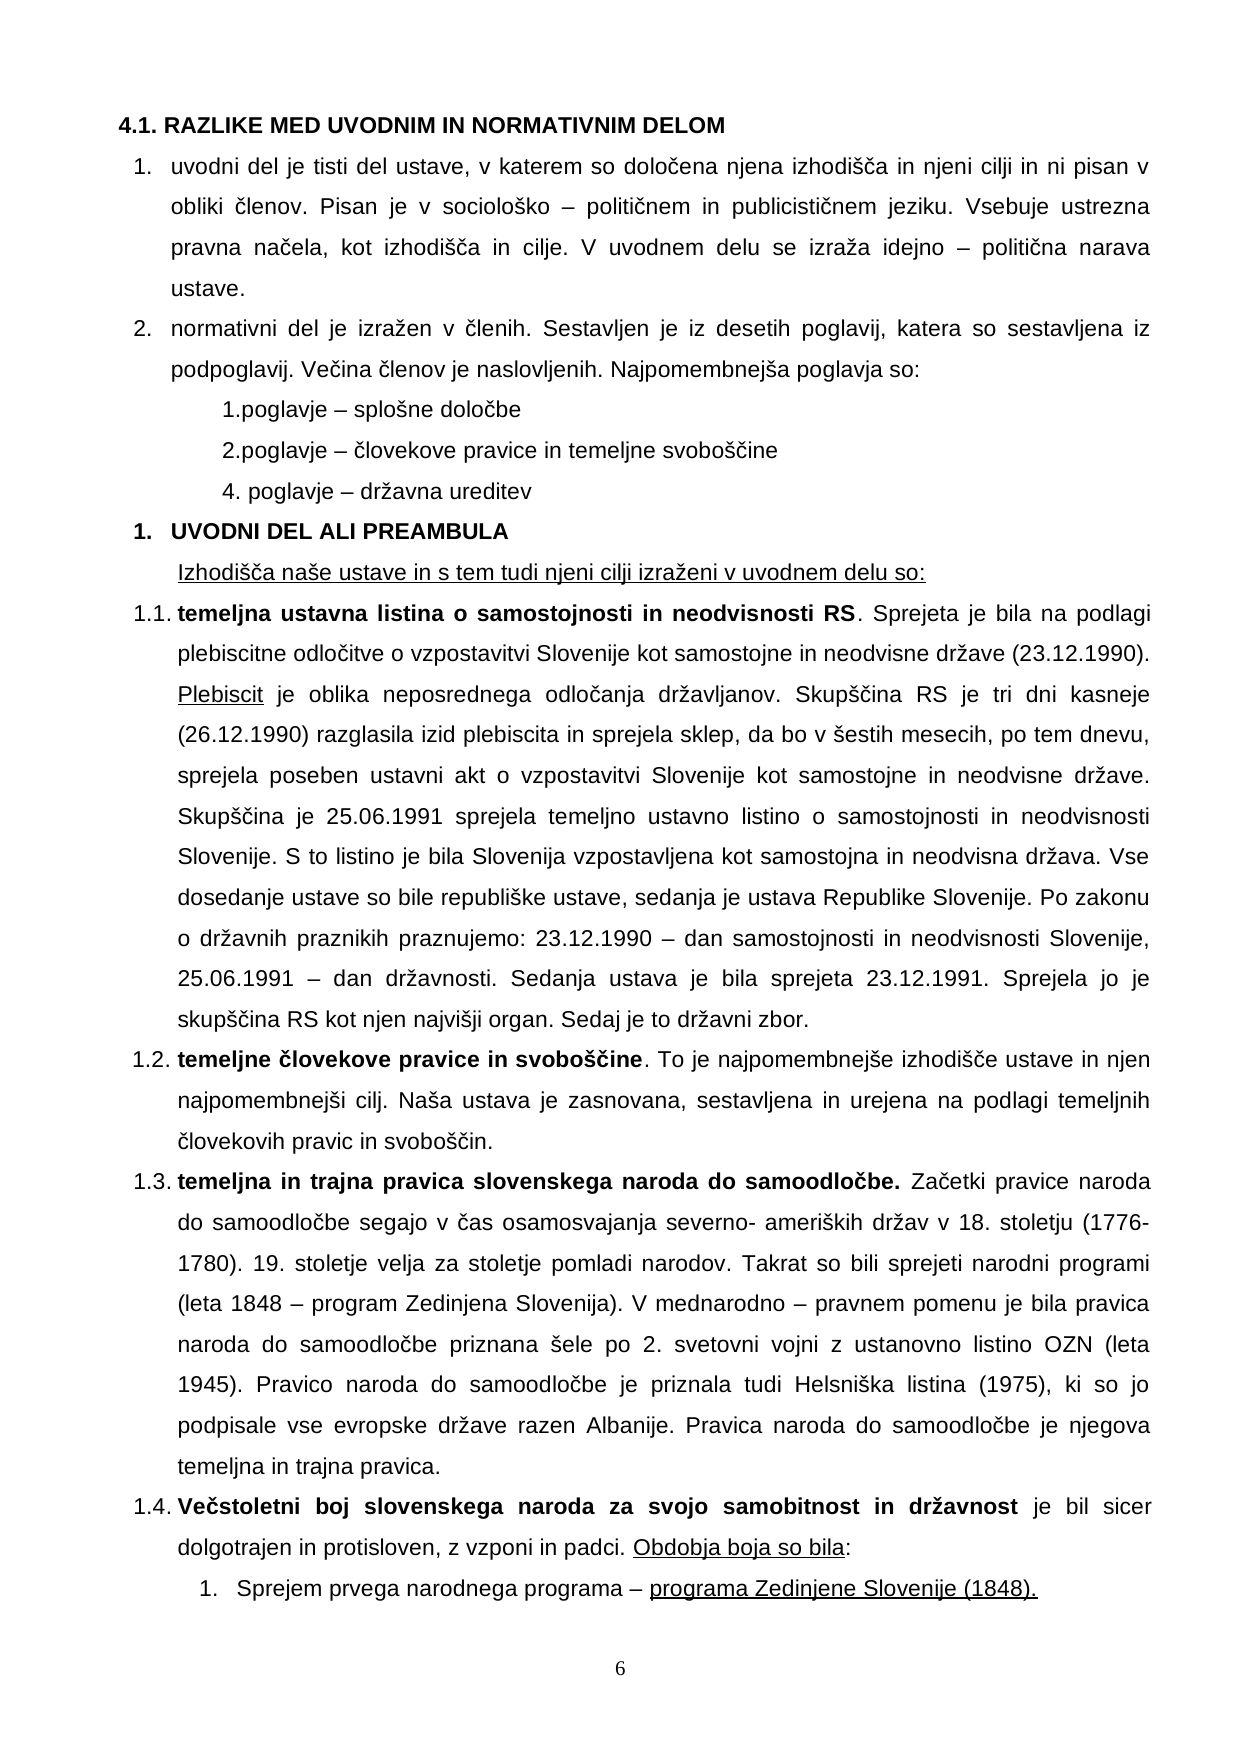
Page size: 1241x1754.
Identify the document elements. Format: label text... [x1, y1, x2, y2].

list Večstoletni boj slovenskega naroda za svojo samobitnost in državnost je bil sicer dolgotrajen in protisloven, z vzponi in padci. Obdobja boja so bila: [133, 1493, 1152, 1560]
text 4.1. RAZLIKE MED UVODNIM IN NORMATIVNIM DELOM [118, 111, 1152, 138]
list temeljna in trajna pravica slovenskega naroda do samoodločbe. Začetki pravice naroda do samoodločbe segajo v čas osamosvajanja severno- ameriških držav v 18. stoletju (1776-1780). 19. stoletje velja za stoletje pomladi narodov. Takrat so bili sprejeti narodni programi (leta 1848 – program Zedinjena Slovenija). V mednarodno – pravnem pomenu je bila pravica naroda do samoodločbe priznana šele po 2. svetovni vojni z ustanovno listino OZN (leta 1945). Pravico naroda do samoodločbe je priznala tudi Helsniška listina (1975), ki so jo podpisale vse evropske države razen Albanije. Pravica naroda do samoodločbe je njegova temeljna in trajna pravica. [133, 1168, 1152, 1479]
list normativni del je izražen v členih. Sestavljen je iz desetih poglavij, katera so sestavljena iz podpoglavij. Večina členov je naslovljenih. Najpomembnejša poglavja so: [133, 314, 1152, 382]
text 4. poglavje – državna ureditev [222, 477, 1152, 504]
list UVODNI DEL ALI PREAMBULA [133, 518, 1152, 545]
list Sprejem prvega narodnega programa – programa Zedinjene Slovenije (1848). [199, 1574, 1152, 1601]
text Izhodišča naše ustave in s tem tudi njeni cilji izraženi v uvodnem delu so: [177, 558, 1152, 585]
text 1.poglavje – splošne določbe [222, 396, 1152, 423]
list temeljne človekove pravice in svoboščine. To je najpomembnejše izhodišče ustave in njen najpomembnejši cilj. Naša ustava je zasnovana, sestavljena in urejena na podlagi temeljnih človekovih pravic in svoboščin. [132, 1046, 1152, 1154]
list temeljna ustavna listina o samostojnosti in neodvisnosti RS. Sprejeta je bila na podlagi plebiscitne odločitve o vzpostavitvi Slovenije kot samostojne in neodvisne države (23.12.1990). Plebiscit je oblika neposrednega odločanja državljanov. Skupščina RS je tri dni kasneje (26.12.1990) razglasila izid plebiscita in sprejela sklep, da bo v šestih mesecih, po tem dnevu, sprejela poseben ustavni akt o vzpostavitvi Slovenije kot samostojne in neodvisne države. Skupščina je 25.06.1991 sprejela temeljno ustavno listino o samostojnosti in neodvisnosti Slovenije. S to listino je bila Slovenija vzpostavljena kot samostojna in neodvisna država. Vse dosedanje ustave so bile republiške ustave, sedanja je ustava Republike Slovenije. Po zakonu o državnih praznikih praznujemo: 23.12.1990 – dan samostojnosti in neodvisnosti Slovenije, 25.06.1991 – dan državnosti. Sedanja ustava je bila sprejeta 23.12.1991. Sprejela jo je skupščina RS kot njen najvišji organ. Sedaj je to državni zbor. [133, 599, 1152, 1032]
list uvodni del je tisti del ustave, v katerem so določena njena izhodišča in njeni cilji in ni pisan v obliki členov. Pisan je v sociološko – političnem in publicističnem jeziku. Vsebuje ustrezna pravna načela, kot izhodišča in cilje. V uvodnem delu se izraža idejno – politična narava ustave. [133, 152, 1152, 301]
text 2.poglavje – človekove pravice in temeljne svoboščine [222, 436, 1152, 463]
